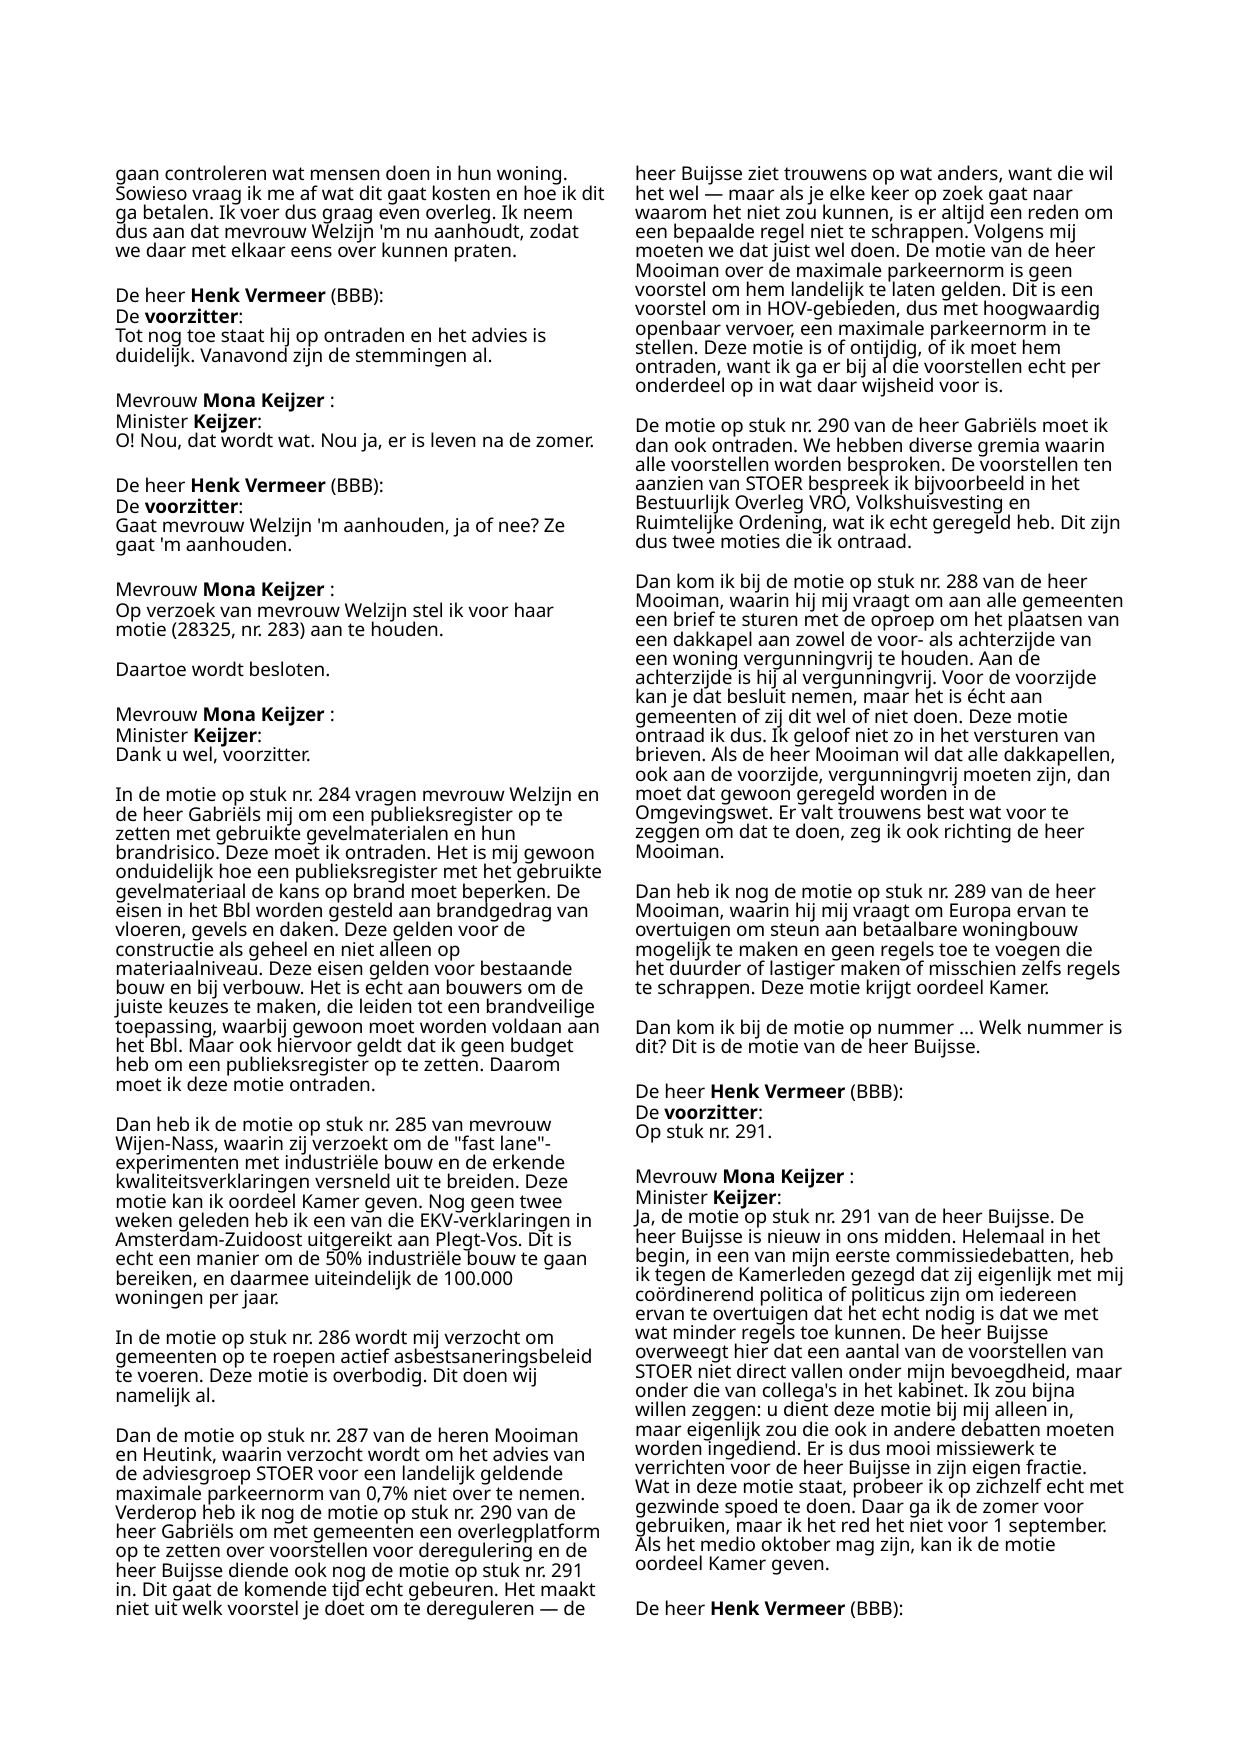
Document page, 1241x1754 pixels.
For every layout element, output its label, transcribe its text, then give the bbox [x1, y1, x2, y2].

text De heer Henk Vermeer (BBB): [635, 1596, 1125, 1621]
text gaan controleren wat mensen doen in hun woning. Sowieso vraag ik me af wat dit gaat kosten en hoe ik dit ga betalen. Ik voer dus graag even overleg. Ik neem dus aan dat mevrouw Welzijn 'm nu aanhoudt, zodat we daar met elkaar eens over kunnen praten. [115, 165, 605, 262]
text Mevrouw Mona Keijzer : [115, 387, 605, 413]
text Minister Keijzer: [115, 413, 605, 432]
text Daartoe wordt besloten. [115, 661, 605, 681]
text Dan kom ik bij de motie op stuk nr. 288 van de heer Mooiman, waarin hij mij vraagt om aan alle gemeenten een brief te sturen met de oproep om het plaatsen van een dakkapel aan zowel de voor- als achterzijde van een woning vergunningvrij te houden. Aan de achterzijde is hij al vergunningvrij. Voor de voorzijde kan je dat besluit nemen, maar het is écht aan gemeenten of zij dit wel of niet doen. Deze motie ontraad ik dus. Ik geloof niet zo in het versturen van brieven. Als de heer Mooiman wil dat alle dakkapellen, ook aan de voorzijde, vergunningvrij moeten zijn, dan moet dat gewoon geregeld worden in de Omgevingswet. Er valt trouwens best wat voor te zeggen om dat te doen, zeg ik ook richting de heer Mooiman. [635, 573, 1125, 862]
text Op verzoek van mevrouw Welzijn stel ik voor haar motie (28325, nr. 283) aan te houden. [115, 602, 605, 641]
text O! Nou, dat wordt wat. Nou ja, er is leven na de zomer. [115, 432, 605, 451]
text De voorzitter: [635, 1104, 1125, 1123]
text Dan kom ik bij de motie op nummer ... Welk nummer is dit? Dit is de motie van de heer Buijsse. [635, 1019, 1125, 1058]
text De motie op stuk nr. 290 van de heer Gabriëls moet ik dan ook ontraden. We hebben diverse gremia waarin alle voorstellen worden besproken. De voorstellen ten aanzien van STOER bespreek ik bijvoorbeeld in het Bestuurlijk Overleg VRO, Volkshuisvesting en Ruimtelijke Ordening, wat ik echt geregeld heb. Dit zijn dus twee moties die ik ontraad. [635, 417, 1125, 552]
text In de motie op stuk nr. 286 wordt mij verzocht om gemeenten op te roepen actief asbestsaneringsbeleid te voeren. Deze motie is overbodig. Dit doen wij namelijk al. [115, 1329, 605, 1406]
text De heer Henk Vermeer (BBB): [115, 472, 605, 498]
text Mevrouw Mona Keijzer : [115, 576, 605, 602]
text De voorzitter: [115, 498, 605, 517]
text Mevrouw Mona Keijzer : [635, 1163, 1125, 1189]
text Gaat mevrouw Welzijn 'm aanhouden, ja of nee? Ze gaat 'm aanhouden. [115, 517, 605, 556]
text In de motie op stuk nr. 284 vragen mevrouw Welzijn en de heer Gabriëls mij om een publieksregister op te zetten met gebruikte gevelmaterialen en hun brandrisico. Deze moet ik ontraden. Het is mij gewoon onduidelijk hoe een publieksregister met het gebruikte gevelmateriaal de kans op brand moet beperken. De eisen in het Bbl worden gesteld aan brandgedrag van vloeren, gevels en daken. Deze gelden voor de constructie als geheel en niet alleen op materiaalniveau. Deze eisen gelden voor bestaande bouw en bij verbouw. Het is echt aan bouwers om de juiste keuzes te maken, die leiden tot een brandveilige toepassing, waarbij gewoon moet worden voldaan aan het Bbl. Maar ook hiervoor geldt dat ik geen budget heb om een publieksregister op te zetten. Daarom moet ik deze motie ontraden. [115, 786, 605, 1095]
text heer Buijsse ziet trouwens op wat anders, want die wil het wel — maar als je elke keer op zoek gaat naar waarom het niet zou kunnen, is er altijd een reden om een bepaalde regel niet te schrappen. Volgens mij moeten we dat juist wel doen. De motie van de heer Mooiman over de maximale parkeernorm is geen voorstel om hem landelijk te laten gelden. Dit is een voorstel om in HOV-gebieden, dus met hoogwaardig openbaar vervoer, een maximale parkeernorm in te stellen. Deze motie is of ontijdig, of ik moet hem ontraden, want ik ga er bij al die voorstellen echt per onderdeel op in wat daar wijsheid voor is. [635, 165, 1125, 397]
text Dan heb ik nog de motie op stuk nr. 289 van de heer Mooiman, waarin hij mij vraagt om Europa ervan te overtuigen om steun aan betaalbare woningbouw mogelijk te maken en geen regels toe te voegen die het duurder of lastiger maken of misschien zelfs regels te schrappen. Deze motie krijgt oordeel Kamer. [635, 883, 1125, 998]
text Dan de motie op stuk nr. 287 van de heren Mooiman en Heutink, waarin verzocht wordt om het advies van de adviesgroep STOER voor een landelijk geldende maximale parkeernorm van 0,7% niet over te nemen. Verderop heb ik nog de motie op stuk nr. 290 van de heer Gabriëls om met gemeenten een overlegplatform op te zetten over voorstellen voor deregulering en de heer Buijsse diende ook nog de motie op stuk nr. 291 in. Dit gaat de komende tijd echt gebeuren. Het maakt niet uit welk voorstel je doet om te dereguleren — de [115, 1427, 605, 1619]
text Dank u wel, voorzitter. [115, 746, 605, 766]
text Mevrouw Mona Keijzer : [115, 701, 605, 727]
text Minister Keijzer: [635, 1189, 1125, 1208]
text Op stuk nr. 291. [635, 1123, 1125, 1143]
text Dan heb ik de motie op stuk nr. 285 van mevrouw Wijen-Nass, waarin zij verzoekt om de "fast lane"-experimenten met industriële bouw en de erkende kwaliteitsverklaringen versneld uit te breiden. Deze motie kan ik oordeel Kamer geven. Nog geen twee weken geleden heb ik een van die EKV-verklaringen in Amsterdam-Zuidoost uitgereikt aan Plegt-Vos. Dit is echt een manier om de 50% industriële bouw te gaan bereiken, en daarmee uiteindelijk de 100.000 woningen per jaar. [115, 1116, 605, 1308]
text De heer Henk Vermeer (BBB): [115, 282, 605, 308]
text De heer Henk Vermeer (BBB): [635, 1078, 1125, 1104]
text Tot nog toe staat hij op ontraden en het advies is duidelijk. Vanavond zijn de stemmingen al. [115, 327, 605, 366]
text De voorzitter: [115, 308, 605, 327]
text Minister Keijzer: [115, 727, 605, 746]
text Ja, de motie op stuk nr. 291 van de heer Buijsse. De heer Buijsse is nieuw in ons midden. Helemaal in het begin, in een van mijn eerste commissiedebatten, heb ik tegen de Kamerleden gezegd dat zij eigenlijk met mij coördinerend politica of politicus zijn om iedereen ervan te overtuigen dat het echt nodig is dat we met wat minder regels toe kunnen. De heer Buijsse overweegt hier dat een aantal van de voorstellen van STOER niet direct vallen onder mijn bevoegdheid, maar onder die van collega's in het kabinet. Ik zou bijna willen zeggen: u dient deze motie bij mij alleen in, maar eigenlijk zou die ook in andere debatten moeten worden ingediend. Er is dus mooi missiewerk te verrichten voor de heer Buijsse in zijn eigen fractie. Wat in deze motie staat, probeer ik op zichzelf echt met gezwinde spoed te doen. Daar ga ik de zomer voor gebruiken, maar ik het red het niet voor 1 september. Als het medio oktober mag zijn, kan ik de motie oordeel Kamer geven. [635, 1208, 1125, 1575]
